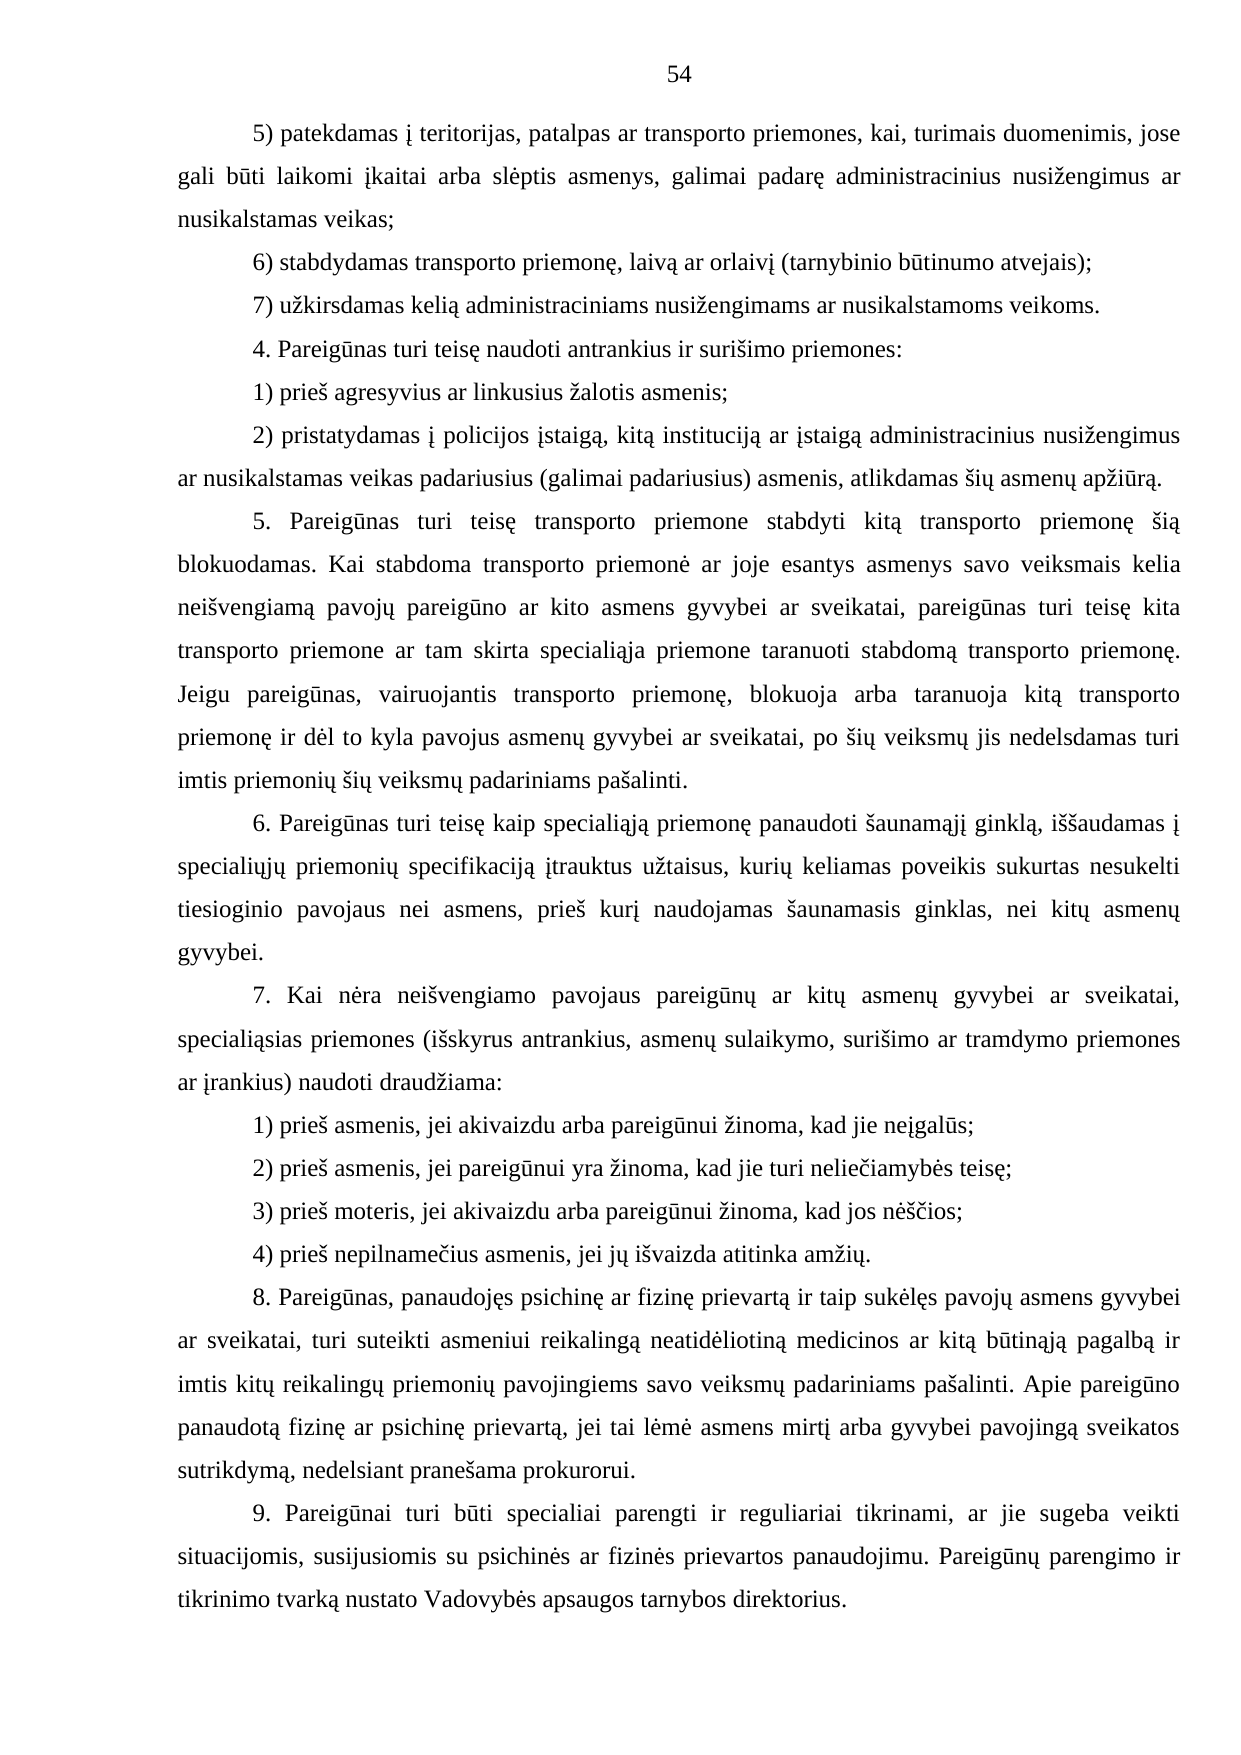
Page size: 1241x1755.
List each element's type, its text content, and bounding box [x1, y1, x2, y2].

text 6. Pareigūnas turi teisę kaip specialiąją priemonę panaudoti šaunamąjį ginklą, iššaudamas į specialiųjų priemonių specifikaciją įtrauktus užtaisus, kurių keliamas poveikis sukurtas nesukelti tiesioginio pavojaus nei asmens, prieš kurį naudojamas šaunamasis ginklas, nei kitų asmenų gyvybei. [177, 808, 1181, 966]
text 2) prieš asmenis, jei pareigūnui yra žinoma, kad jie turi neliečiamybės teisę; [177, 1153, 1181, 1182]
text 7) užkirsdamas kelią administraciniams nusižengimams ar nusikalstamoms veikoms. [177, 291, 1181, 319]
text 2) pristatydamas į policijos įstaigą, kitą instituciją ar įstaigą administracinius nusižengimus ar nusikalstamas veikas padariusius (galimai padariusius) asmenis, atlikdamas šių asmenų apžiūrą. [177, 420, 1181, 492]
text 8. Pareigūnas, panaudojęs psichinę ar fizinę prievartą ir taip sukėlęs pavojų asmens gyvybei ar sveikatai, turi suteikti asmeniui reikalingą neatidėliotiną medicinos ar kitą būtinąją pagalbą ir imtis kitų reikalingų priemonių pavojingiems savo veiksmų padariniams pašalinti. Apie pareigūno panaudotą fizinę ar psichinę prievartą, jei tai lėmė asmens mirtį arba gyvybei pavojingą sveikatos sutrikdymą, nedelsiant pranešama prokurorui. [177, 1282, 1181, 1484]
text 4) prieš nepilnamečius asmenis, jei jų išvaizda atitinka amžių. [177, 1239, 1181, 1268]
text 1) prieš asmenis, jei akivaizdu arba pareigūnui žinoma, kad jie neįgalūs; [177, 1110, 1181, 1139]
text 3) prieš moteris, jei akivaizdu arba pareigūnui žinoma, kad jos nėščios; [177, 1196, 1181, 1225]
text 7. Kai nėra neišvengiamo pavojaus pareigūnų ar kitų asmenų gyvybei ar sveikatai, specialiąsias priemones (išskyrus antrankius, asmenų sulaikymo, surišimo ar tramdymo priemones ar įrankius) naudoti draudžiama: [177, 981, 1181, 1096]
text 1) prieš agresyvius ar linkusius žalotis asmenis; [177, 377, 1181, 406]
text 4. Pareigūnas turi teisę naudoti antrankius ir surišimo priemones: [177, 334, 1181, 362]
text 9. Pareigūnai turi būti specialiai parengti ir reguliariai tikrinami, ar jie sugeba veikti situacijomis, susijusiomis su psichinės ar fizinės prievartos panaudojimu. Pareigūnų parengimo ir tikrinimo tvarką nustato Vadovybės apsaugos tarnybos direktorius. [177, 1498, 1181, 1613]
text 5) patekdamas į teritorijas, patalpas ar transporto priemones, kai, turimais duomenimis, jose gali būti laikomi įkaitai arba slėptis asmenys, galimai padarę administracinius nusižengimus ar nusikalstamas veikas; [177, 118, 1181, 233]
text 6) stabdydamas transporto priemonę, laivą ar orlaivį (tarnybinio būtinumo atvejais); [177, 247, 1181, 276]
text 5. Pareigūnas turi teisę transporto priemone stabdyti kitą transporto priemonę šią blokuodamas. Kai stabdoma transporto priemonė ar joje esantys asmenys savo veiksmais kelia neišvengiamą pavojų pareigūno ar kito asmens gyvybei ar sveikatai, pareigūnas turi teisę kita transporto priemone ar tam skirta specialiąja priemone taranuoti stabdomą transporto priemonę. Jeigu pareigūnas, vairuojantis transporto priemonę, blokuoja arba taranuoja kitą transporto priemonę ir dėl to kyla pavojus asmenų gyvybei ar sveikatai, po šių veiksmų jis nedelsdamas turi imtis priemonių šių veiksmų padariniams pašalinti. [177, 506, 1181, 794]
